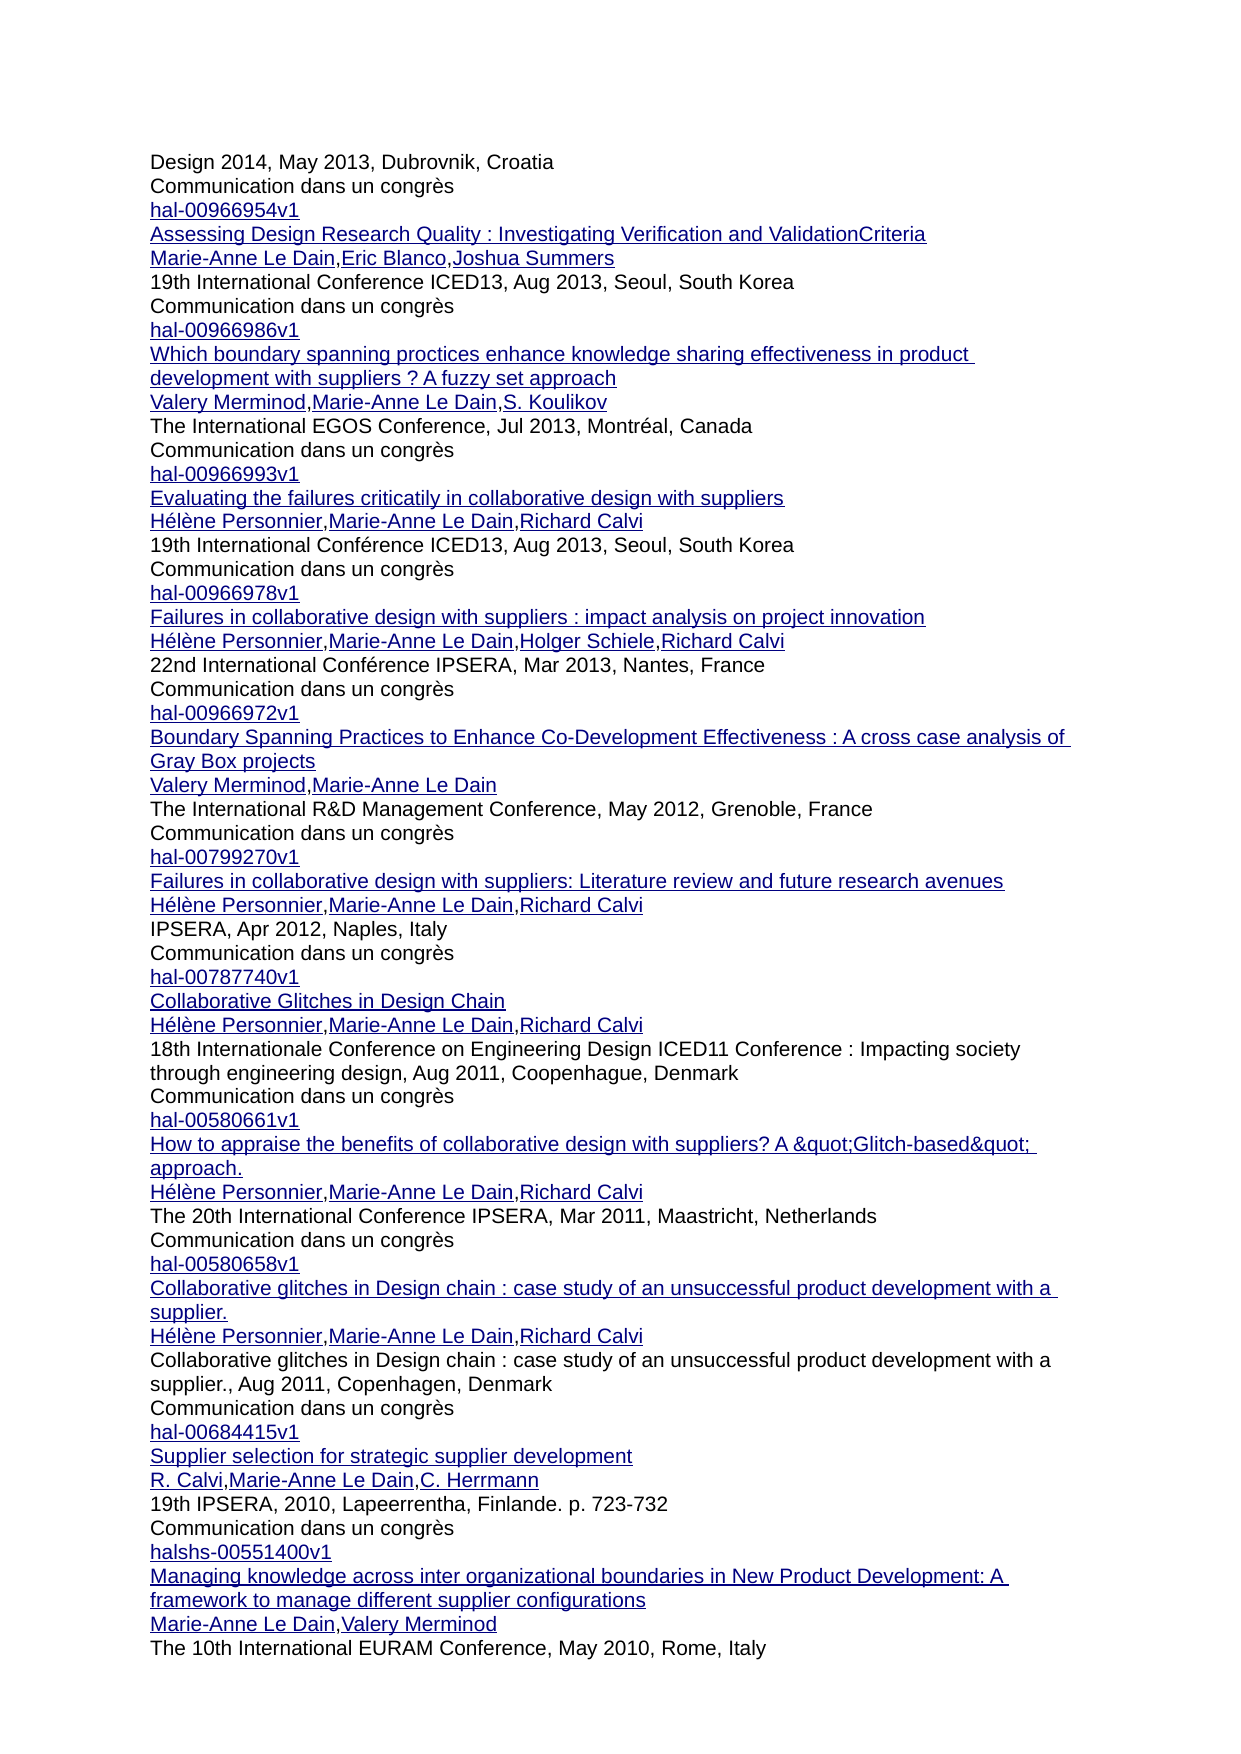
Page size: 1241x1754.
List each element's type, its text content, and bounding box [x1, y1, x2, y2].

table_cell Evaluating the failures criticatily in collaborative design with suppliers Hélène Personnier,Marie-Anne Le Dain,Richard Calvi 19th International Conférence ICED13, Aug 2013, Seoul, South Korea Communication dans un congrès hal-00966978v1 [150, 485, 1090, 605]
table_cell Failures in collaborative design with suppliers: Literature review and future research avenues Hélène Personnier,Marie-Anne Le Dain,Richard Calvi IPSERA, Apr 2012, Naples, Italy Communication dans un congrès hal-00787740v1 [150, 869, 1090, 988]
table_cell Failures in collaborative design with suppliers : impact analysis on project innovation Hélène Personnier,Marie-Anne Le Dain,Holger Schiele,Richard Calvi 22nd International Conférence IPSERA, Mar 2013, Nantes, France Communication dans un congrès hal-00966972v1 [150, 605, 1090, 725]
table_cell How to appraise the benefits of collaborative design with suppliers? A &quot;Glitch-based&quot; approach. Hélène Personnier,Marie-Anne Le Dain,Richard Calvi The 20th International Conference IPSERA, Mar 2011, Maastricht, Netherlands Communication dans un congrès hal-00580658v1 [150, 1132, 1090, 1276]
table_cell Assessing Design Research Quality : Investigating Verification and ValidationCriteria Marie-Anne Le Dain,Eric Blanco,Joshua Summers 19th International Conference ICED13, Aug 2013, Seoul, South Korea Communication dans un congrès hal-00966986v1 [150, 222, 1090, 342]
table_cell Collaborative glitches in Design chain : case study of an unsuccessful product development with a supplier. Hélène Personnier,Marie-Anne Le Dain,Richard Calvi Collaborative glitches in Design chain : case study of an unsuccessful product development with a supplier., Aug 2011, Copenhagen, Denmark Communication dans un congrès hal-00684415v1 [150, 1276, 1090, 1444]
table_cell Managing knowledge across inter organizational boundaries in New Product Development: A framework to manage different supplier configurations Marie-Anne Le Dain,Valery Merminod The 10th International EURAM Conference, May 2010, Rome, Italy [150, 1564, 1090, 1659]
table_cell Boundary Spanning Practices to Enhance Co-Development Effectiveness : A cross case analysis of Gray Box projects Valery Merminod,Marie-Anne Le Dain The International R&D Management Conference, May 2012, Grenoble, France Communication dans un congrès hal-00799270v1 [150, 725, 1090, 869]
table_cell Design 2014, May 2013, Dubrovnik, Croatia Communication dans un congrès hal-00966954v1 [150, 150, 1090, 222]
table_cell Collaborative Glitches in Design Chain Hélène Personnier,Marie-Anne Le Dain,Richard Calvi 18th Internationale Conference on Engineering Design ICED11 Conference : Impacting society through engineering design, Aug 2011, Coopenhague, Denmark Communication dans un congrès hal-00580661v1 [150, 989, 1090, 1132]
table_cell Supplier selection for strategic supplier development R. Calvi,Marie-Anne Le Dain,C. Herrmann 19th IPSERA, 2010, Lapeerrentha, Finlande. p. 723-732 Communication dans un congrès halshs-00551400v1 [150, 1444, 1090, 1563]
table_cell Which boundary spanning proctices enhance knowledge sharing effectiveness in product development with suppliers ? A fuzzy set approach Valery Merminod,Marie-Anne Le Dain,S. Koulikov The International EGOS Conference, Jul 2013, Montréal, Canada Communication dans un congrès hal-00966993v1 [150, 342, 1090, 485]
